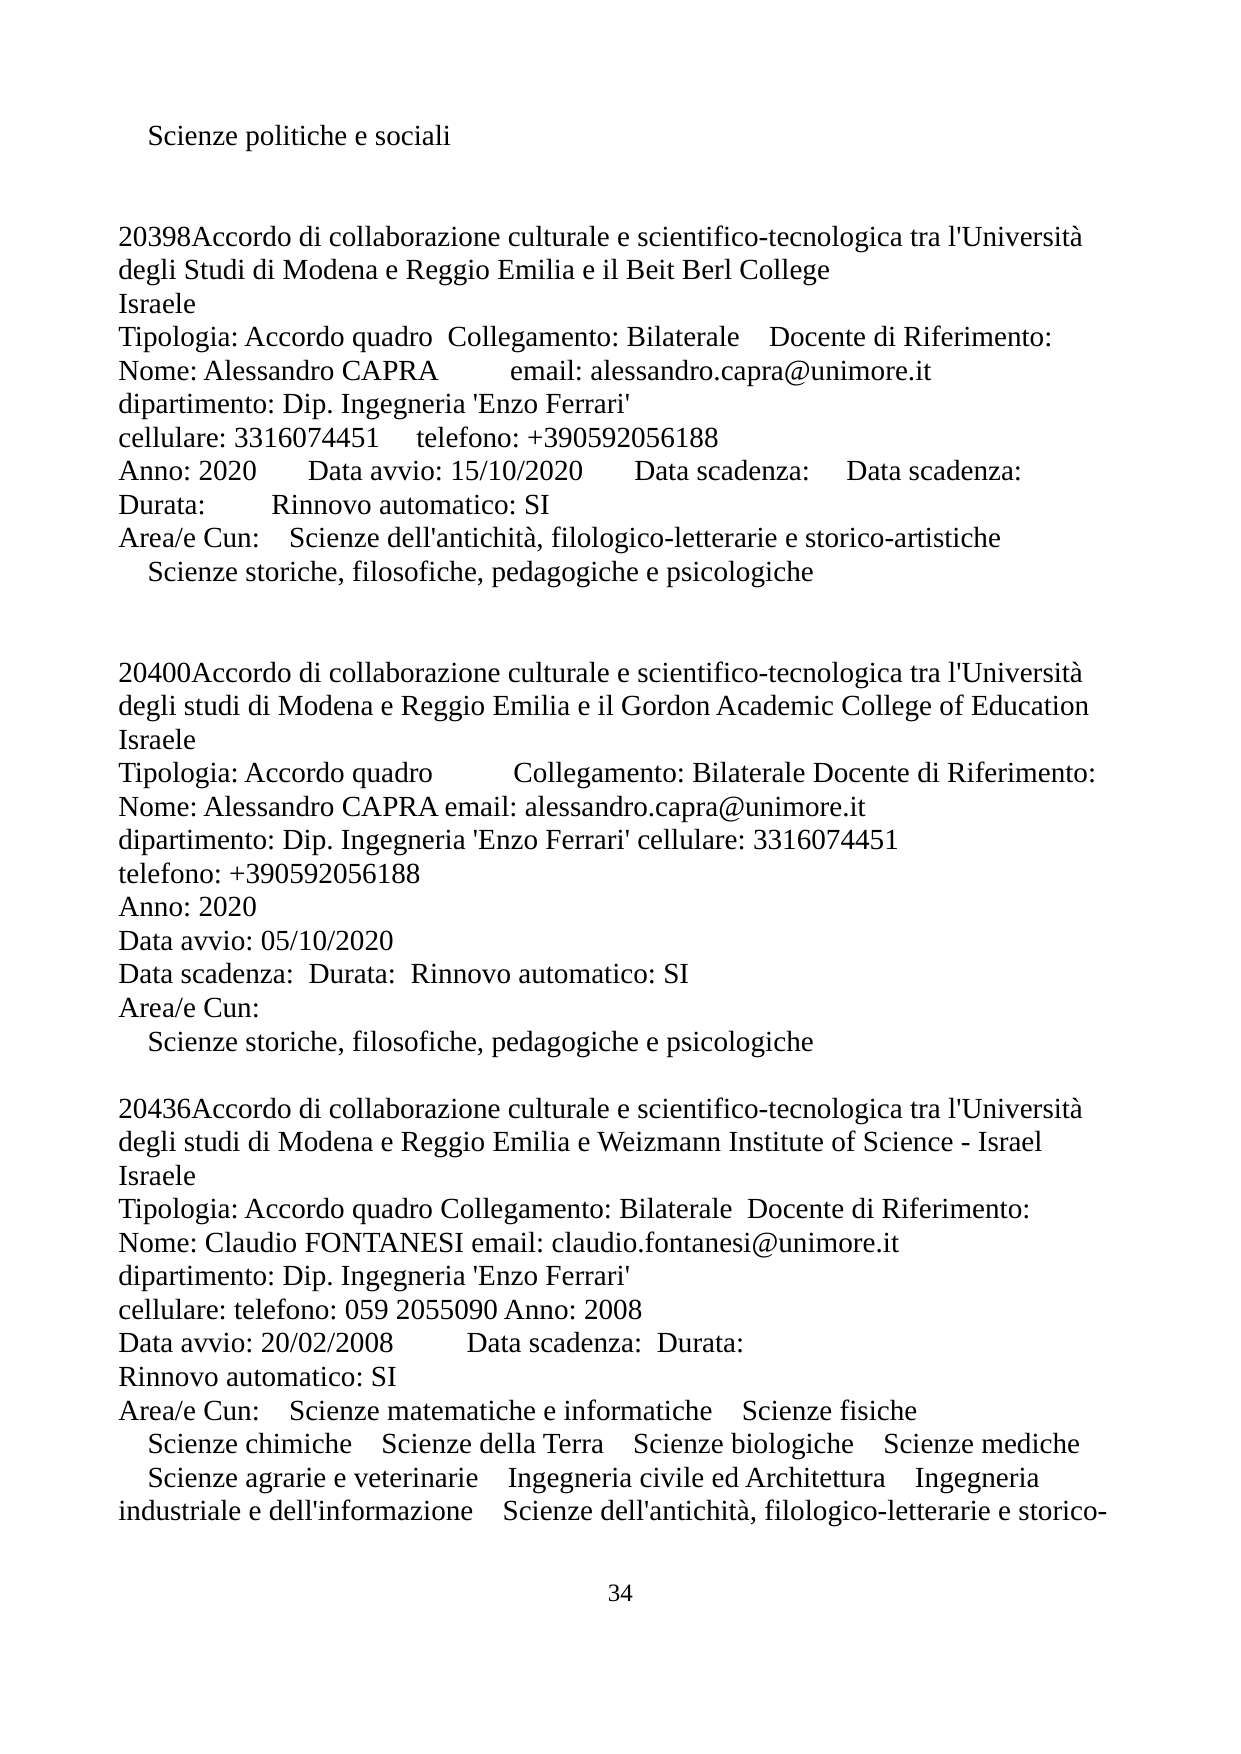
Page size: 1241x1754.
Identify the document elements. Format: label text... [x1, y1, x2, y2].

text Rinnovo automatico: SI [118, 1359, 1122, 1393]
text 20436Accordo di collaborazione culturale e scientifico-tecnologica tra l'Università degli studi di Modena e Reggio Emilia e Weizmann Institute of Science - Israel [118, 1091, 1122, 1158]
text Scienze storiche, filosofiche, pedagogiche e psicologiche [118, 554, 1122, 588]
text Scienze chimiche Scienze della Terra Scienze biologiche Scienze mediche [118, 1426, 1122, 1460]
text Tipologia: Accordo quadro Collegamento: Bilaterale Docente di Riferimento: [118, 319, 1122, 353]
text Area/e Cun: Scienze matematiche e informatiche Scienze fisiche [118, 1393, 1122, 1426]
text Nome: Alessandro CAPRA email: alessandro.capra@unimore.it [118, 789, 1122, 822]
text dipartimento: Dip. Ingegneria 'Enzo Ferrari' [118, 386, 1122, 420]
text cellulare: telefono: 059 2055090 Anno: 2008 [118, 1292, 1122, 1326]
text Tipologia: Accordo quadro Collegamento: Bilaterale Docente di Riferimento: [118, 755, 1122, 789]
text 20398Accordo di collaborazione culturale e scientifico-tecnologica tra l'Università degli Studi di Modena e Reggio Emilia e il Beit Berl College [118, 219, 1122, 286]
text Nome: Alessandro CAPRA email: alessandro.capra@unimore.it [118, 353, 1122, 386]
text Nome: Claudio FONTANESI email: claudio.fontanesi@unimore.it [118, 1225, 1122, 1258]
text Scienze storiche, filosofiche, pedagogiche e psicologiche [118, 1024, 1122, 1057]
text Scienze agrarie e veterinarie Ingegneria civile ed Architettura Ingegneria industriale e dell'informazione Scienze dell'antichità, filologico-letterarie e storico- [118, 1460, 1122, 1527]
text dipartimento: Dip. Ingegneria 'Enzo Ferrari' cellulare: 3316074451 [118, 822, 1122, 856]
text cellulare: 3316074451 telefono: +390592056188 [118, 420, 1122, 453]
text Data avvio: 05/10/2020 [118, 923, 1122, 957]
text Israele [118, 722, 1122, 755]
text Anno: 2020 Data avvio: 15/10/2020 Data scadenza: Data scadenza: [118, 453, 1122, 487]
text Scienze politiche e sociali [118, 118, 1122, 152]
text dipartimento: Dip. Ingegneria 'Enzo Ferrari' [118, 1258, 1122, 1292]
text Data scadenza: Durata: Rinnovo automatico: SI [118, 957, 1122, 990]
text Area/e Cun: [118, 990, 1122, 1024]
text Tipologia: Accordo quadro Collegamento: Bilaterale Docente di Riferimento: [118, 1191, 1122, 1225]
text 20400Accordo di collaborazione culturale e scientifico-tecnologica tra l'Università degli studi di Modena e Reggio Emilia e il Gordon Academic College of Education [118, 655, 1122, 722]
text Area/e Cun: Scienze dell'antichità, filologico-letterarie e storico-artistiche [118, 521, 1122, 554]
text Durata: Rinnovo automatico: SI [118, 487, 1122, 521]
text Data avvio: 20/02/2008 Data scadenza: Durata: [118, 1326, 1122, 1359]
text Israele [118, 1158, 1122, 1191]
text Anno: 2020 [118, 889, 1122, 923]
text Israele [118, 286, 1122, 319]
text telefono: +390592056188 [118, 856, 1122, 889]
